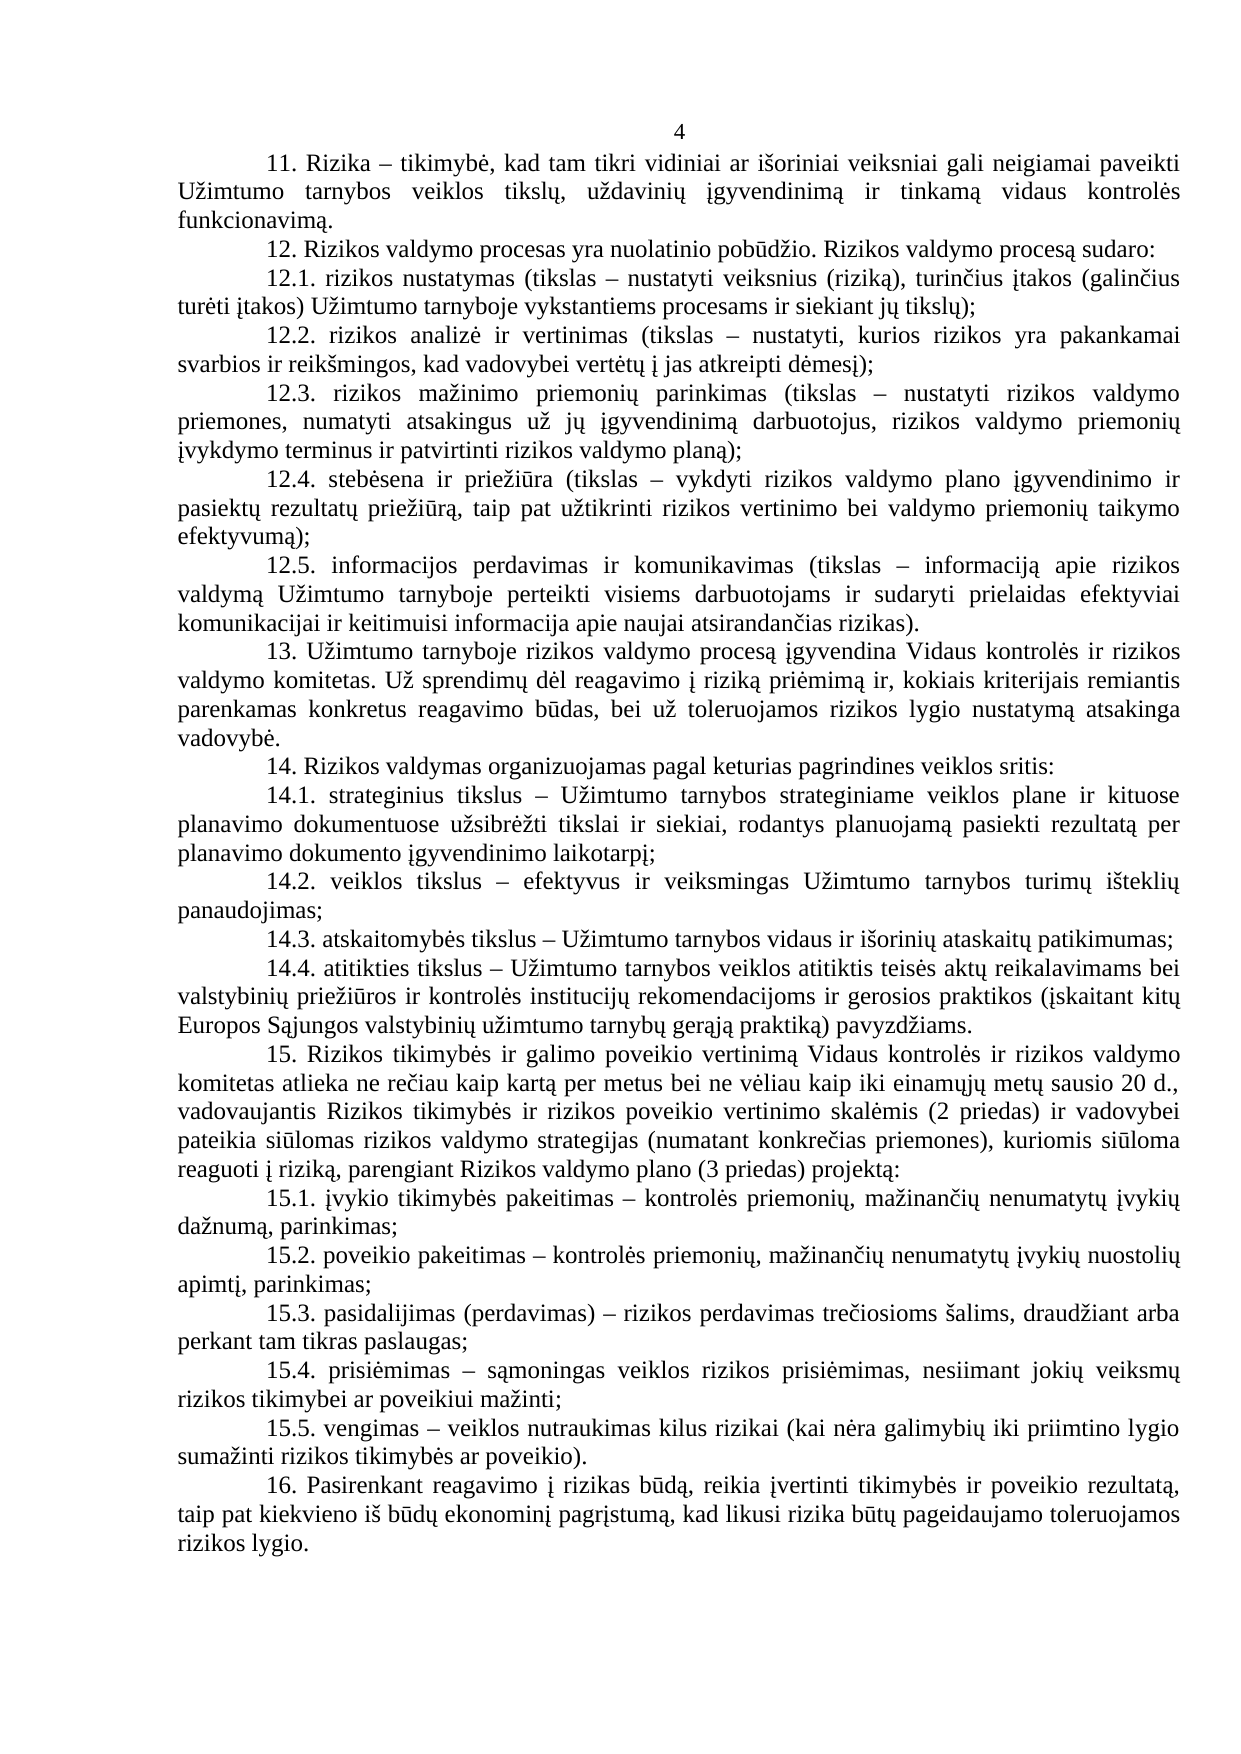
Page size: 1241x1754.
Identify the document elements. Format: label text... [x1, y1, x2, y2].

text 12.1. rizikos nustatymas (tikslas – nustatyti veiksnius (riziką), turinčius įtakos (galinčius turėti įtakos) Užimtumo tarnyboje vykstantiems procesams ir siekiant jų tikslų); [177, 263, 1181, 320]
text 14. Rizikos valdymas organizuojamas pagal keturias pagrindines veiklos sritis: [177, 751, 1181, 780]
text 15.1. įvykio tikimybės pakeitimas – kontrolės priemonių, mažinančių nenumatytų įvykių dažnumą, parinkimas; [177, 1183, 1181, 1240]
text 14.1. strateginius tikslus – Užimtumo tarnybos strateginiame veiklos plane ir kituose planavimo dokumentuose užsibrėžti tikslai ir siekiai, rodantys planuojamą pasiekti rezultatą per planavimo dokumento įgyvendinimo laikotarpį; [177, 780, 1181, 866]
text 15.5. vengimas – veiklos nutraukimas kilus rizikai (kai nėra galimybių iki priimtino lygio sumažinti rizikos tikimybės ar poveikio). [177, 1413, 1181, 1470]
text 12. Rizikos valdymo procesas yra nuolatinio pobūdžio. Rizikos valdymo procesą sudaro: [177, 234, 1181, 263]
text 15.2. poveikio pakeitimas – kontrolės priemonių, mažinančių nenumatytų įvykių nuostolių apimtį, parinkimas; [177, 1240, 1181, 1298]
text 16. Pasirenkant reagavimo į rizikas būdą, reikia įvertinti tikimybės ir poveikio rezultatą, taip pat kiekvieno iš būdų ekonominį pagrįstumą, kad likusi rizika būtų pageidaujamo toleruojamos rizikos lygio. [177, 1470, 1181, 1556]
text 12.2. rizikos analizė ir vertinimas (tikslas – nustatyti, kurios rizikos yra pakankamai svarbios ir reikšmingos, kad vadovybei vertėtų į jas atkreipti dėmesį); [177, 320, 1181, 378]
text 14.3. atskaitomybės tikslus – Užimtumo tarnybos vidaus ir išorinių ataskaitų patikimumas; [177, 924, 1181, 953]
text 12.5. informacijos perdavimas ir komunikavimas (tikslas – informaciją apie rizikos valdymą Užimtumo tarnyboje perteikti visiems darbuotojams ir sudaryti prielaidas efektyviai komunikacijai ir keitimuisi informacija apie naujai atsirandančias rizikas). [177, 550, 1181, 636]
text 15. Rizikos tikimybės ir galimo poveikio vertinimą Vidaus kontrolės ir rizikos valdymo komitetas atlieka ne rečiau kaip kartą per metus bei ne vėliau kaip iki einamųjų metų sausio 20 d., vadovaujantis Rizikos tikimybės ir rizikos poveikio vertinimo skalėmis (2 priedas) ir vadovybei pateikia siūlomas rizikos valdymo strategijas (numatant konkrečias priemones), kuriomis siūloma reaguoti į riziką, parengiant Rizikos valdymo plano (3 priedas) projektą: [177, 1039, 1181, 1183]
text 11. Rizika – tikimybė, kad tam tikri vidiniai ar išoriniai veiksniai gali neigiamai paveikti Užimtumo tarnybos veiklos tikslų, uždavinių įgyvendinimą ir tinkamą vidaus kontrolės funkcionavimą. [177, 148, 1181, 234]
text 15.3. pasidalijimas (perdavimas) – rizikos perdavimas trečiosioms šalims, draudžiant arba perkant tam tikras paslaugas; [177, 1298, 1181, 1355]
text 12.3. rizikos mažinimo priemonių parinkimas (tikslas – nustatyti rizikos valdymo priemones, numatyti atsakingus už jų įgyvendinimą darbuotojus, rizikos valdymo priemonių įvykdymo terminus ir patvirtinti rizikos valdymo planą); [177, 378, 1181, 464]
text 14.4. atitikties tikslus – Užimtumo tarnybos veiklos atitiktis teisės aktų reikalavimams bei valstybinių priežiūros ir kontrolės institucijų rekomendacijoms ir gerosios praktikos (įskaitant kitų Europos Sąjungos valstybinių užimtumo tarnybų gerąją praktiką) pavyzdžiams. [177, 953, 1181, 1039]
text 14.2. veiklos tikslus – efektyvus ir veiksmingas Užimtumo tarnybos turimų išteklių panaudojimas; [177, 866, 1181, 924]
text 15.4. prisiėmimas – sąmoningas veiklos rizikos prisiėmimas, nesiimant jokių veiksmų rizikos tikimybei ar poveikiui mažinti; [177, 1355, 1181, 1413]
text 12.4. stebėsena ir priežiūra (tikslas – vykdyti rizikos valdymo plano įgyvendinimo ir pasiektų rezultatų priežiūrą, taip pat užtikrinti rizikos vertinimo bei valdymo priemonių taikymo efektyvumą); [177, 464, 1181, 550]
text 13. Užimtumo tarnyboje rizikos valdymo procesą įgyvendina Vidaus kontrolės ir rizikos valdymo komitetas. Už sprendimų dėl reagavimo į riziką priėmimą ir, kokiais kriterijais remiantis parenkamas konkretus reagavimo būdas, bei už toleruojamos rizikos lygio nustatymą atsakinga vadovybė. [177, 636, 1181, 751]
